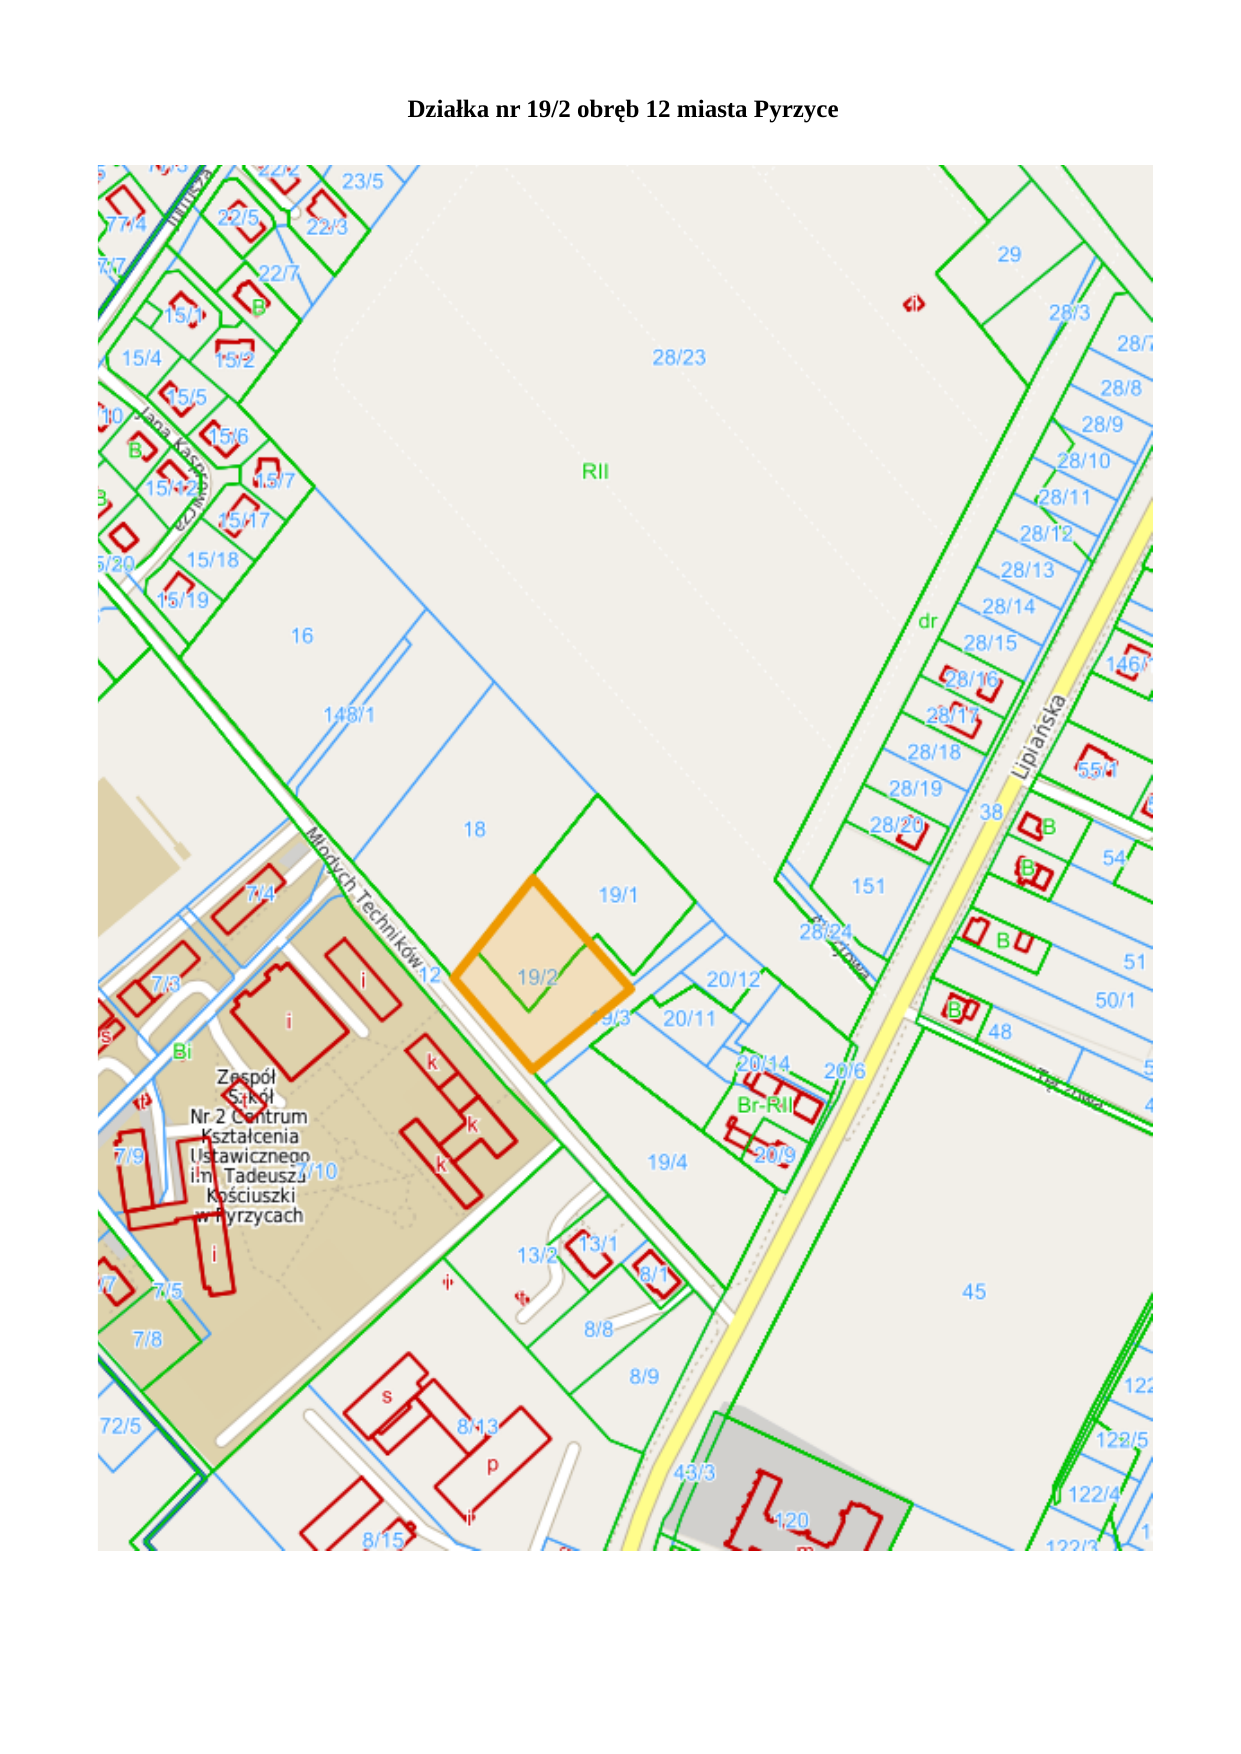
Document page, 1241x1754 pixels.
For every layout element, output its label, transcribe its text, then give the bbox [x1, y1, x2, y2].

text Działka nr 19/2 obręb 12 miasta Pyrzyce [106, 94, 1140, 123]
picture [97, 165, 1153, 1551]
